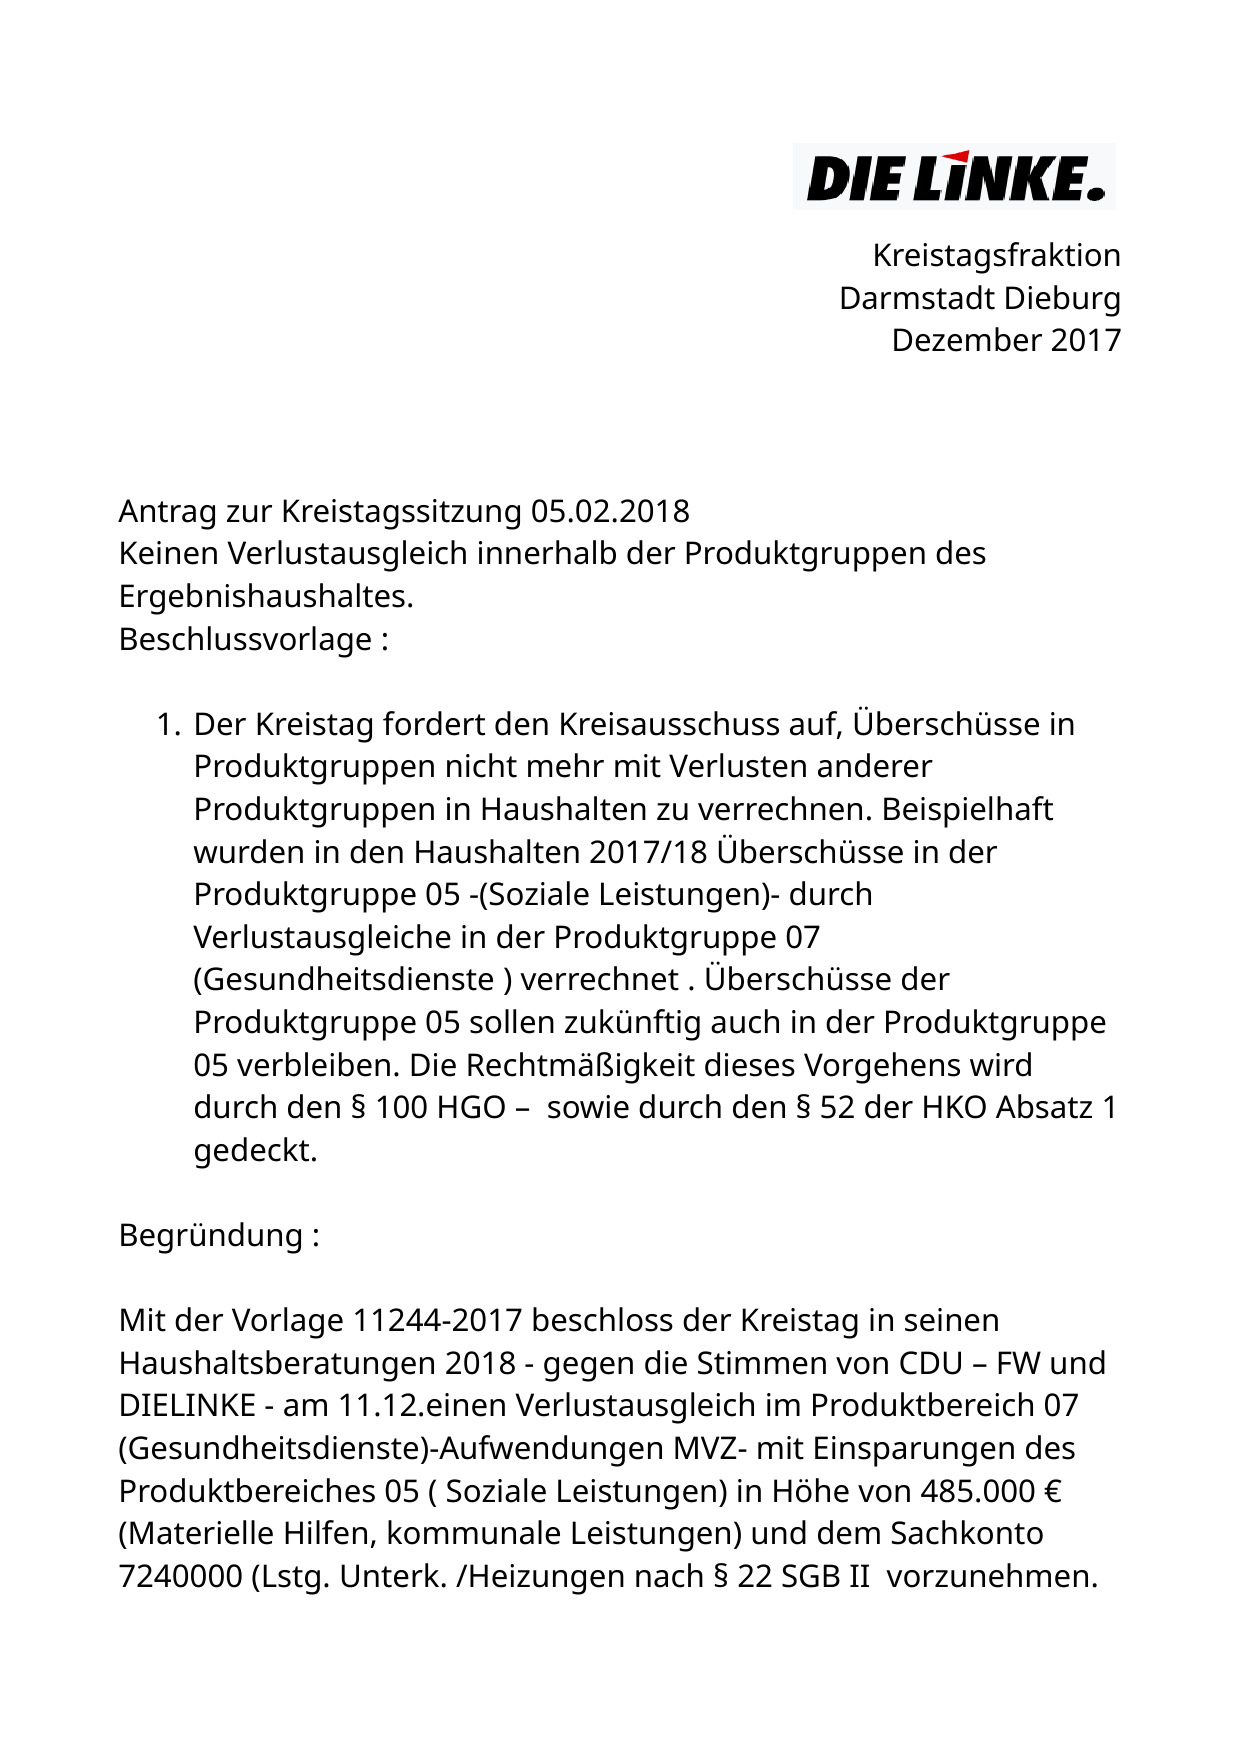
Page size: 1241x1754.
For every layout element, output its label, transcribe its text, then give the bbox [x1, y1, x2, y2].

text Dezember 2017 [118, 318, 1122, 361]
text Begründung : [118, 1213, 1122, 1256]
text Keinen Verlustausgleich innerhalb der Produktgruppen des Ergebnishaushaltes. [118, 531, 1122, 617]
list Der Kreistag fordert den Kreisausschuss auf, Überschüsse in Produktgruppen nicht mehr mit Verlusten anderer Produktgruppen in Haushalten zu verrechnen. Beispielhaft wurden in den Haushalten 2017/18 Überschüsse in der Produktgruppe 05 -(Soziale Leistungen)- durch Verlustausgleiche in der Produktgruppe 07 (Gesundheitsdienste ) verrechnet . Überschüsse der Produktgruppe 05 sollen zukünftig auch in der Produktgruppe 05 verbleiben. Die Rechtmäßigkeit dieses Vorgehens wird durch den § 100 HGO – sowie durch den § 52 der HKO Absatz 1 gedeckt. [156, 702, 1122, 1170]
text Beschlussvorlage : [118, 617, 1122, 659]
text Darmstadt Dieburg [118, 276, 1122, 318]
text Antrag zur Kreistagssitzung 05.02.2018 [118, 489, 1122, 531]
text Mit der Vorlage 11244-2017 beschloss der Kreistag in seinen Haushaltsberatungen 2018 - gegen die Stimmen von CDU – FW und DIELINKE - am 11.12.einen Verlustausgleich im Produktbereich 07 (Gesundheitsdienste)-Aufwendungen MVZ- mit Einsparungen des Produktbereiches 05 ( Soziale Leistungen) in Höhe von 485.000 €(Materielle Hilfen, kommunale Leistungen) und dem Sachkonto 7240000 (Lstg. Unterk. /Heizungen nach § 22 SGB II vorzunehmen. [118, 1298, 1122, 1596]
text Kreistagsfraktion [118, 233, 1122, 276]
